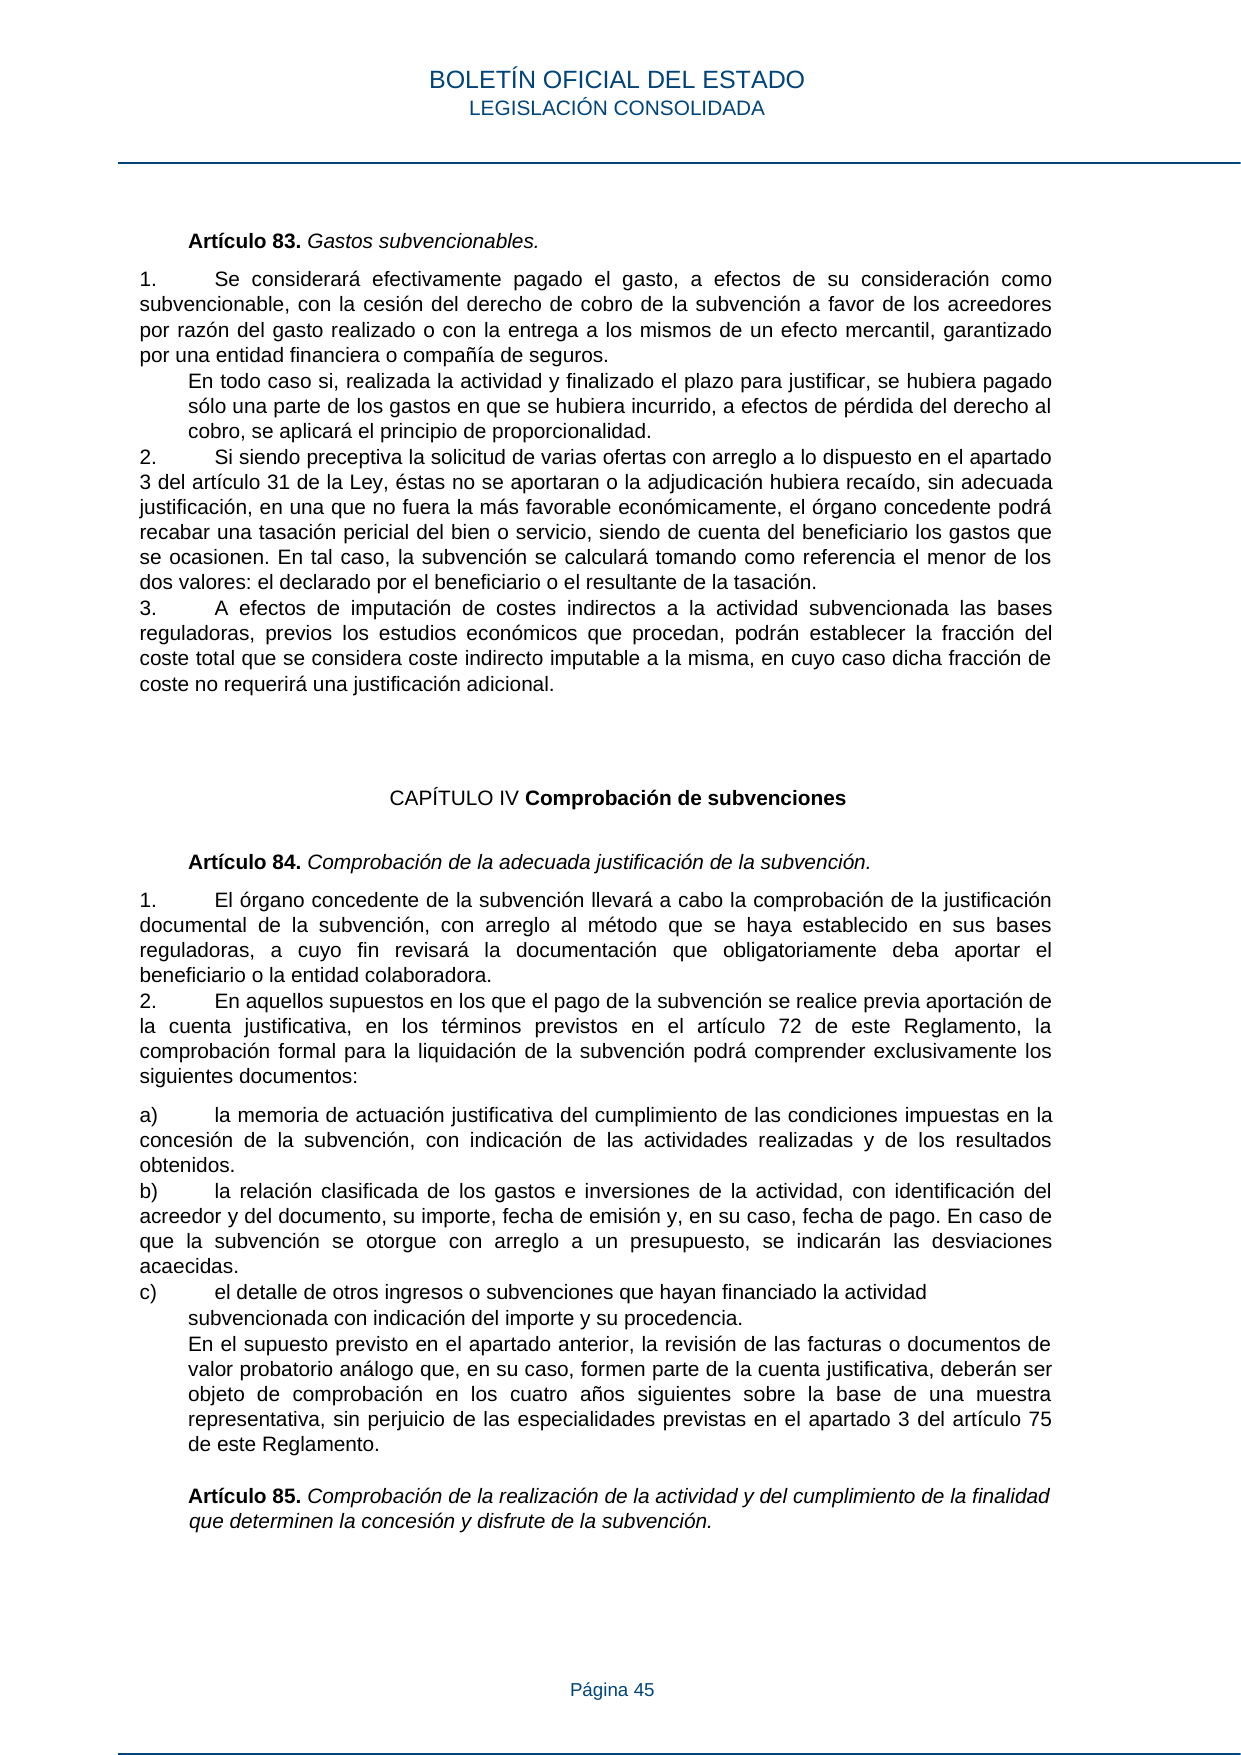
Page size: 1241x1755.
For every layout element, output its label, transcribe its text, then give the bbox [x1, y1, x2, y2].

text En todo caso si, realizada la actividad y finalizado el plazo para justificar, se hubiera pagado sólo una parte de los gastos en que se hubiera incurrido, a efectos de pérdida del derecho al cobro, se aplicará el principio de proporcionalidad. [188, 368, 1053, 443]
list Se considerará efectivamente pagado el gasto, a efectos de su consideración como subvencionable, con la cesión del derecho de cobro de la subvención a favor de los acreedores por razón del gasto realizado o con la entrega a los mismos de un efecto mercantil, garantizado por una entidad financiera o compañía de seguros. [139, 267, 1053, 366]
list A efectos de imputación de costes indirectos a la actividad subvencionada las bases reguladoras, previos los estudios económicos que procedan, podrán establecer la fracción del coste total que se considera coste indirecto imputable a la misma, en cuyo caso dicha fracción de coste no requerirá una justificación adicional. [139, 596, 1053, 695]
text Artículo 84. Comprobación de la adecuada justificación de la subvención. [188, 850, 1053, 874]
text En el supuesto previsto en el apartado anterior, la revisión de las facturas o documentos de valor probatorio análogo que, en su caso, formen parte de la cuenta justificativa, deberán ser objeto de comprobación en los cuatro años siguientes sobre la base de una muestra representativa, sin perjuicio de las especialidades previstas en el apartado 3 del artículo 75 de este Reglamento. [188, 1332, 1053, 1456]
text Artículo 83. Gastos subvencionables. [188, 229, 1053, 253]
text subvencionada con indicación del importe y su procedencia. [188, 1306, 1053, 1330]
subtitle CAPÍTULO IV Comprobación de subvenciones [139, 786, 1102, 810]
list Si siendo preceptiva la solicitud de varias ofertas con arreglo a lo dispuesto en el apartado 3 del artículo 31 de la Ley, éstas no se aportaran o la adjudicación hubiera recaído, sin adecuada justificación, en una que no fuera la más favorable económicamente, el órgano concedente podrá recabar una tasación pericial del bien o servicio, siendo de cuenta del beneficiario los gastos que se ocasionen. En tal caso, la subvención se calculará tomando como referencia el menor de los dos valores: el declarado por el beneficiario o el resultante de la tasación. [139, 444, 1053, 594]
list la memoria de actuación justificativa del cumplimiento de las condiciones impuestas en la concesión de la subvención, con indicación de las actividades realizadas y de los resultados obtenidos. [139, 1102, 1053, 1177]
list En aquellos supuestos en los que el pago de la subvención se realice previa aportación de la cuenta justificativa, en los términos previstos en el artículo 72 de este Reglamento, la comprobación formal para la liquidación de la subvención podrá comprender exclusivamente los siguientes documentos: [139, 989, 1053, 1088]
list El órgano concedente de la subvención llevará a cabo la comprobación de la justificación documental de la subvención, con arreglo al método que se haya establecido en sus bases reguladoras, a cuyo fin revisará la documentación que obligatoriamente deba aportar el beneficiario o la entidad colaboradora. [139, 888, 1053, 987]
list la relación clasificada de los gastos e inversiones de la actividad, con identificación del acreedor y del documento, su importe, fecha de emisión y, en su caso, fecha de pago. En caso de que la subvención se otorgue con arreglo a un presupuesto, se indicarán las desviaciones acaecidas. [139, 1179, 1053, 1278]
text Artículo 85. Comprobación de la realización de la actividad y del cumplimiento de la finalidad que determinen la concesión y disfrute de la subvención. [188, 1484, 1053, 1533]
list el detalle de otros ingresos o subvenciones que hayan financiado la actividad [139, 1280, 1053, 1304]
